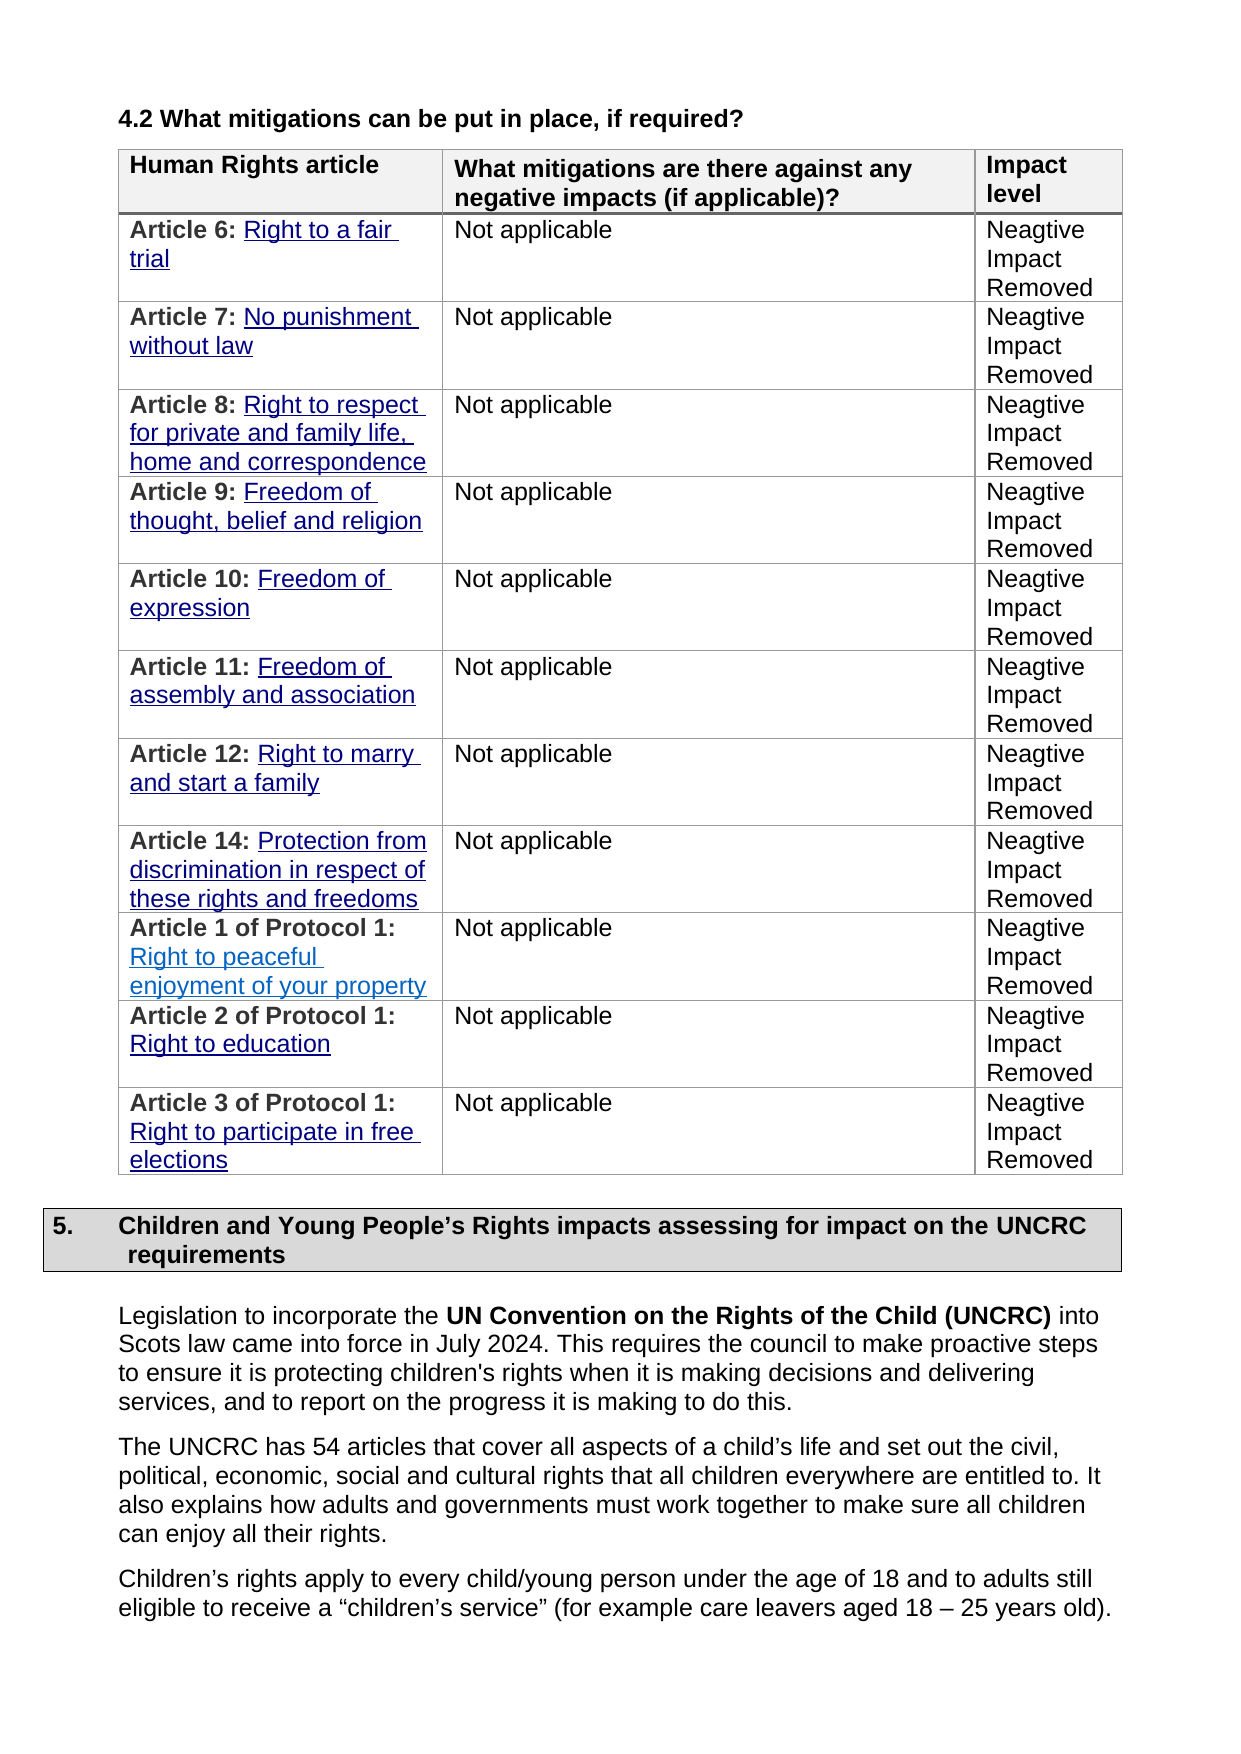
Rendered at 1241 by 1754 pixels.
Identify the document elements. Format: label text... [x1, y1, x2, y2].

table_cell Choose an item. [976, 913, 1122, 999]
table_cell Not applicable [443, 302, 974, 388]
table_cell Choose an item. [976, 477, 1122, 563]
table_cell Choose an item. [976, 564, 1122, 650]
table_cell Not applicable [443, 739, 974, 825]
table_cell Article 11: Freedom of assembly and association [119, 651, 442, 738]
table_cell Not applicable [443, 477, 974, 563]
table_cell Not applicable [443, 1088, 974, 1174]
table_cell Article 8: Right to respect for private and family life, home and correspondence [119, 390, 442, 476]
table_cell Not applicable [443, 390, 974, 476]
table_cell Not applicable [443, 1001, 974, 1087]
table_cell Not applicable [443, 651, 974, 738]
subtitle 4.2 What mitigations can be put in place, if required? [118, 104, 1122, 132]
text Legislation to incorporate the UN Convention on the Rights of the Child (UNCRC) into Scots law came into force in July 2024. This requires the council to make proactive steps to ensure it is protecting children's rights when it is making decisions and delivering services, and to report on the progress it is making to do this. [118, 1301, 1122, 1416]
table_cell Choose an item. [976, 390, 1122, 476]
table_cell Not applicable [443, 913, 974, 999]
table_cell Article 3 of Protocol 1: Right to participate in free elections [119, 1088, 442, 1174]
table_cell Article 9: Freedom of thought, belief and religion [119, 477, 442, 563]
table_header What mitigations are there against any negative impacts (if applicable)? [443, 150, 974, 212]
table_cell Choose an item. [976, 302, 1122, 388]
table_header Impact level [976, 150, 1122, 212]
table_cell Article 12: Right to marry and start a family [119, 739, 442, 825]
table_header Human Rights article [119, 150, 442, 212]
table_cell Choose an item. [976, 1088, 1122, 1174]
table_cell Article 6: Right to a fair trial [119, 215, 442, 301]
table_cell Choose an item. [976, 651, 1122, 738]
table_cell Article 10: Freedom of expression [119, 564, 442, 650]
table_cell Article 14: Protection from discrimination in respect of these rights and freedoms [119, 826, 442, 912]
table_cell Not applicable [443, 826, 974, 912]
table_cell Choose an item. [976, 739, 1122, 825]
table_cell Choose an item. [976, 215, 1122, 301]
table_cell Not applicable [443, 564, 974, 650]
subtitle Children and Young People’s Rights impacts assessing for impact on the UNCRC requirements [44, 1209, 1121, 1271]
text Children’s rights apply to every child/young person under the age of 18 and to adults still eligible to receive a “children’s service” (for example care leavers aged 18 – 25 years old). [118, 1564, 1122, 1621]
table_cell Article 1 of Protocol 1: Right to peaceful enjoyment of your property [119, 913, 442, 999]
table_cell Article 7: No punishment without law [119, 302, 442, 388]
table_cell Choose an item. [976, 826, 1122, 912]
table_cell Not applicable [443, 215, 974, 301]
table_cell Article 2 of Protocol 1: Right to education [119, 1001, 442, 1087]
table_cell Choose an item. [976, 1001, 1122, 1087]
text The UNCRC has 54 articles that cover all aspects of a child’s life and set out the civil, political, economic, social and cultural rights that all children everywhere are entitled to. It also explains how adults and governments must work together to make sure all children can enjoy all their rights. [118, 1432, 1122, 1547]
